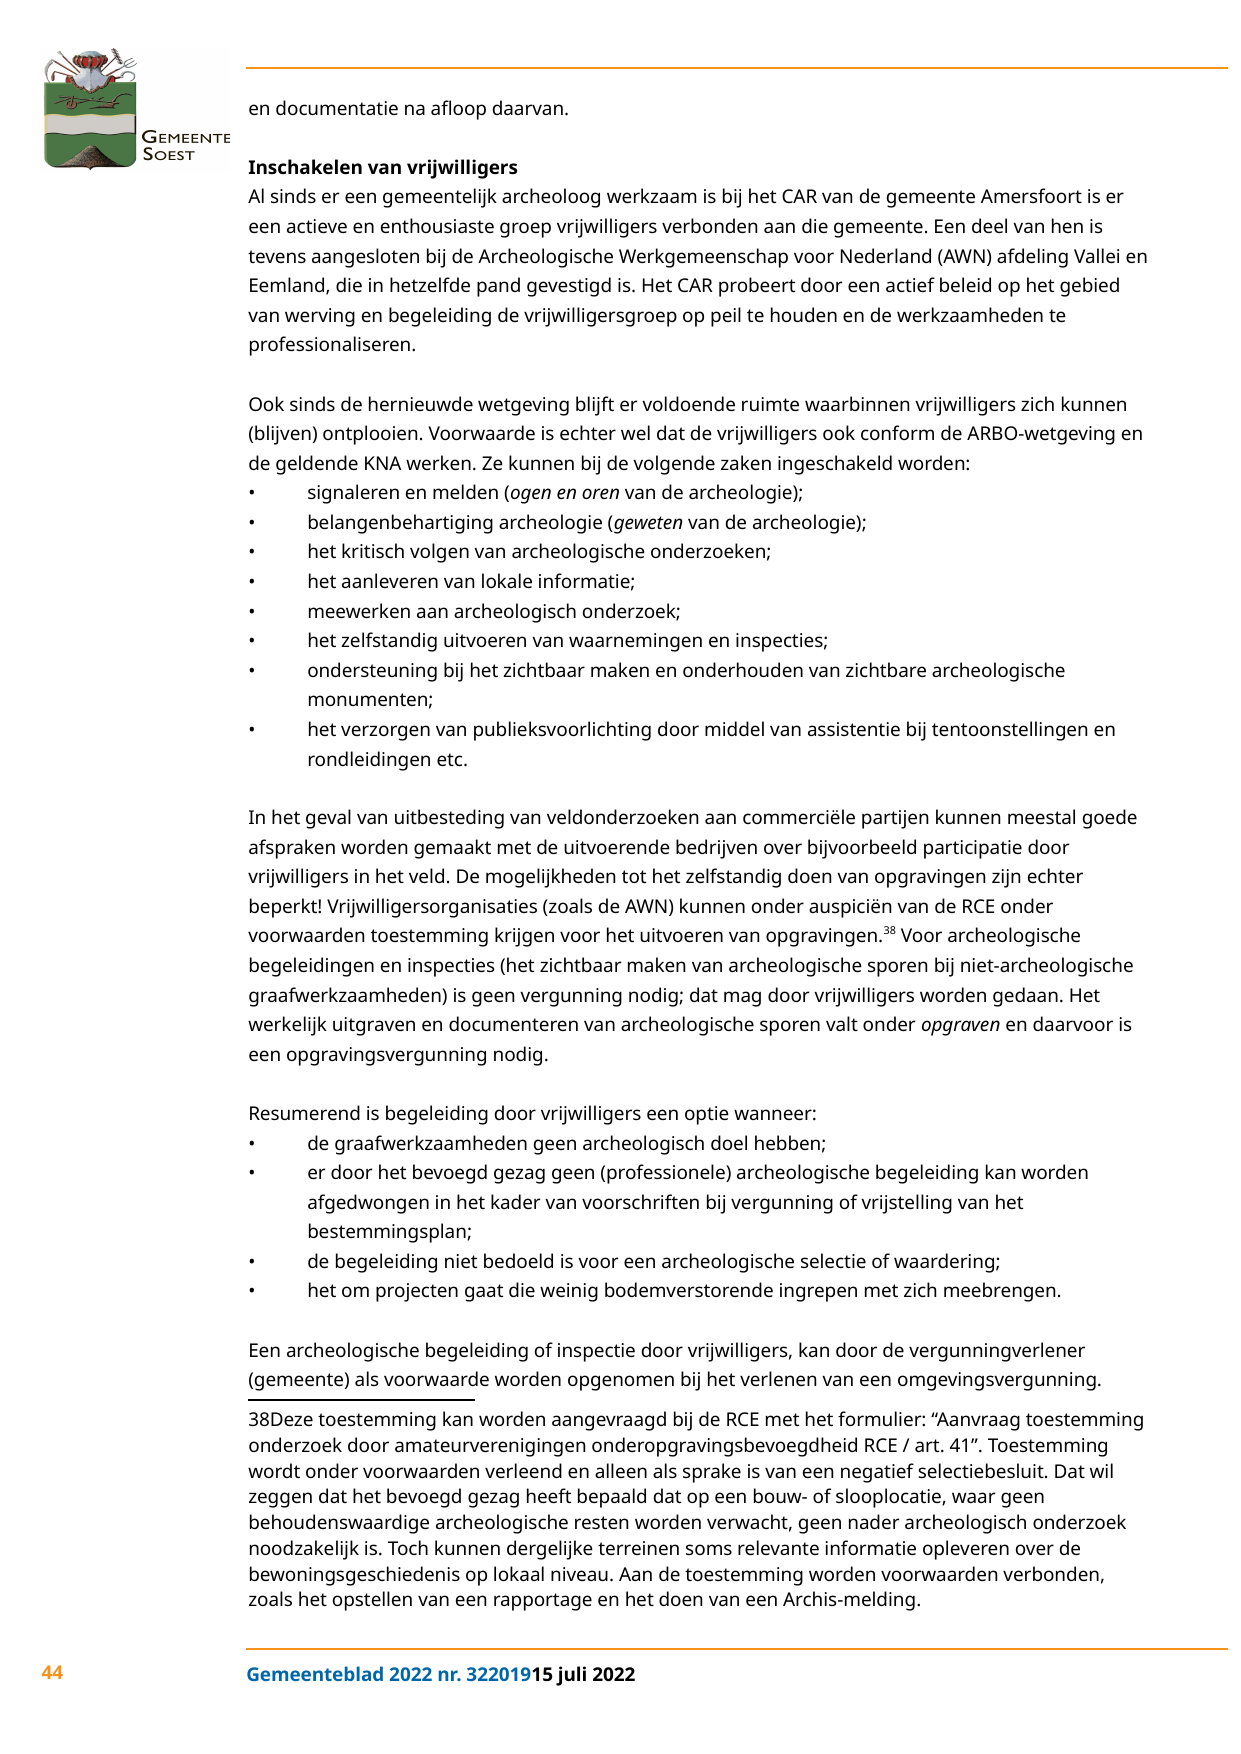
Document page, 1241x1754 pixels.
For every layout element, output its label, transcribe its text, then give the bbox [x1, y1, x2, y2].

text In het geval van uitbesteding van veldonderzoeken aan commerciële partijen kunnen meestal goede afspraken worden gemaakt met de uitvoerende bedrijven over bijvoorbeeld participatie door vrijwilligers in het veld. De mogelijkheden tot het zelfstandig doen van opgravingen zijn echter beperkt! Vrijwilligersorganisaties (zoals de AWN) kunnen onder auspiciën van de RCE onder voorwaarden toestemming krijgen voor het uitvoeren van opgravingen. Voor archeologische begeleidingen en inspecties (het zichtbaar maken van archeologische sporen bij niet-archeologische graafwerkzaamheden) is geen vergunning nodig; dat mag door vrijwilligers worden gedaan. Het werkelijk uitgraven en documenteren van archeologische sporen valt onder opgraven en daarvoor is een opgravingsvergunning nodig. [248, 804, 1152, 1067]
picture [41, 47, 231, 172]
list de begeleiding niet bedoeld is voor een archeologische selectie of waardering; [248, 1248, 1152, 1274]
list de graafwerkzaamheden geen archeologisch doel hebben; [248, 1130, 1152, 1155]
text Resumerend is begeleiding door vrijwilligers een optie wanneer: [248, 1100, 1152, 1126]
text Een archeologische begeleiding of inspectie door vrijwilligers, kan door de vergunningverlener (gemeente) als voorwaarde worden opgenomen bij het verlenen van een omgevingsvergunning. [248, 1337, 1152, 1392]
list er door het bevoegd gezag geen (professionele) archeologische begeleiding kan worden afgedwongen in het kader van voorschriften bij vergunning of vrijstelling van het bestemmingsplan; [248, 1159, 1152, 1244]
text Deze toestemming kan worden aangevraagd bij de RCE met het formulier: “Aanvraag toestemming onderzoek door amateurverenigingen onderopgravingsbevoegdheid RCE / art. 41”. Toestemming wordt onder voorwaarden verleend en alleen als sprake is van een negatief selectiebesluit. Dat wil zeggen dat het bevoegd gezag heeft bepaald dat op een bouw- of slooplocatie, waar geen behoudenswaardige archeologische resten worden verwacht, geen nader archeologisch onderzoek noodzakelijk is. Toch kunnen dergelijke terreinen soms relevante informatie opleveren over de bewoningsgeschiedenis op lokaal niveau. Aan de toestemming worden voorwaarden verbonden, zoals het opstellen van een rapportage en het doen van een Archis-melding. [248, 1406, 1152, 1612]
table_header Inschakelen van vrijwilligers Al sinds er een gemeentelijk archeoloog werkzaam is bij het CAR van de gemeente Amersfoort is er een actieve en enthousiaste groep vrijwilligers verbonden aan die gemeente. Een deel van hen is tevens aangesloten bij de Archeologische Werkgemeenschap voor Nederland (AWN) afdeling Vallei en Eemland, die in hetzelfde pand gevestigd is. Het CAR probeert door een actief beleid op het gebied van werving en begeleiding de vrijwilligersgroep op peil te houden en de werkzaamheden te professionaliseren. Ook sinds de hernieuwde wetgeving blijft er voldoende ruimte waarbinnen vrijwilligers zich kunnen (blijven) ontplooien. Voorwaarde is echter wel dat de vrijwilligers ook conform de ARBO-wetgeving en de geldende KNA werken. Ze kunnen bij de volgende zaken ingeschakeld worden: signaleren en melden (ogen en oren van de archeologie); belangenbehartiging archeologie (geweten van de archeologie); het kritisch volgen van archeologische onderzoeken; het aanleveren van lokale informatie; meewerken aan archeologisch onderzoek; het zelfstandig uitvoeren van waarnemingen en inspecties; ondersteuning bij het zichtbaar maken en onderhouden van zichtbare archeologische monumenten; het verzorgen van publieksvoorlichting door middel van assistentie bij tentoonstellingen en rondleidingen etc. [248, 154, 1152, 771]
list het om projecten gaat die weinig bodemverstorende ingrepen met zich meebrengen. [248, 1278, 1152, 1303]
text en documentatie na afloop daarvan. [248, 95, 1152, 121]
